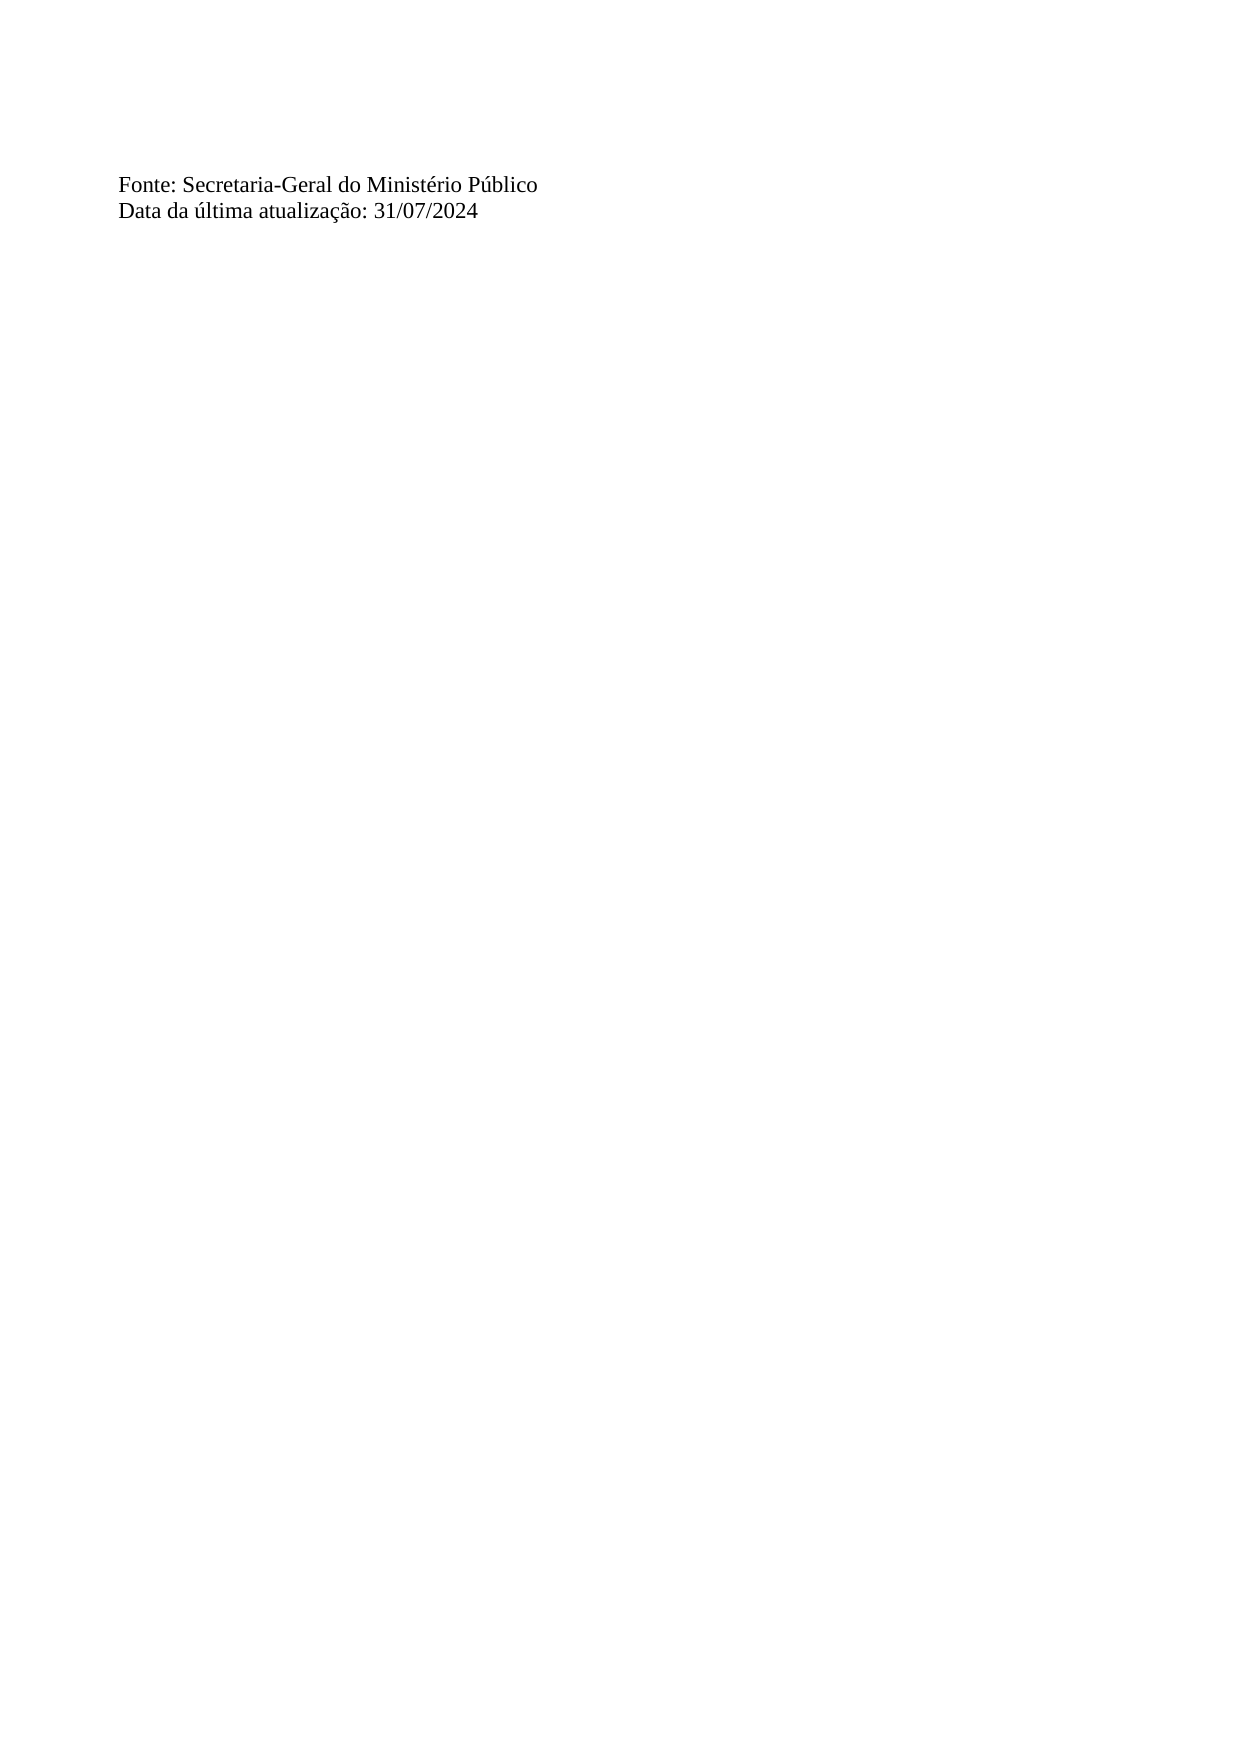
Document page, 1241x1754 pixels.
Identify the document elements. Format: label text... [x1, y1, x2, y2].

text Fonte: Secretaria-Geral do Ministério Público [118, 171, 1122, 197]
text Data da última atualização: 31/07/2024 [118, 197, 1122, 223]
